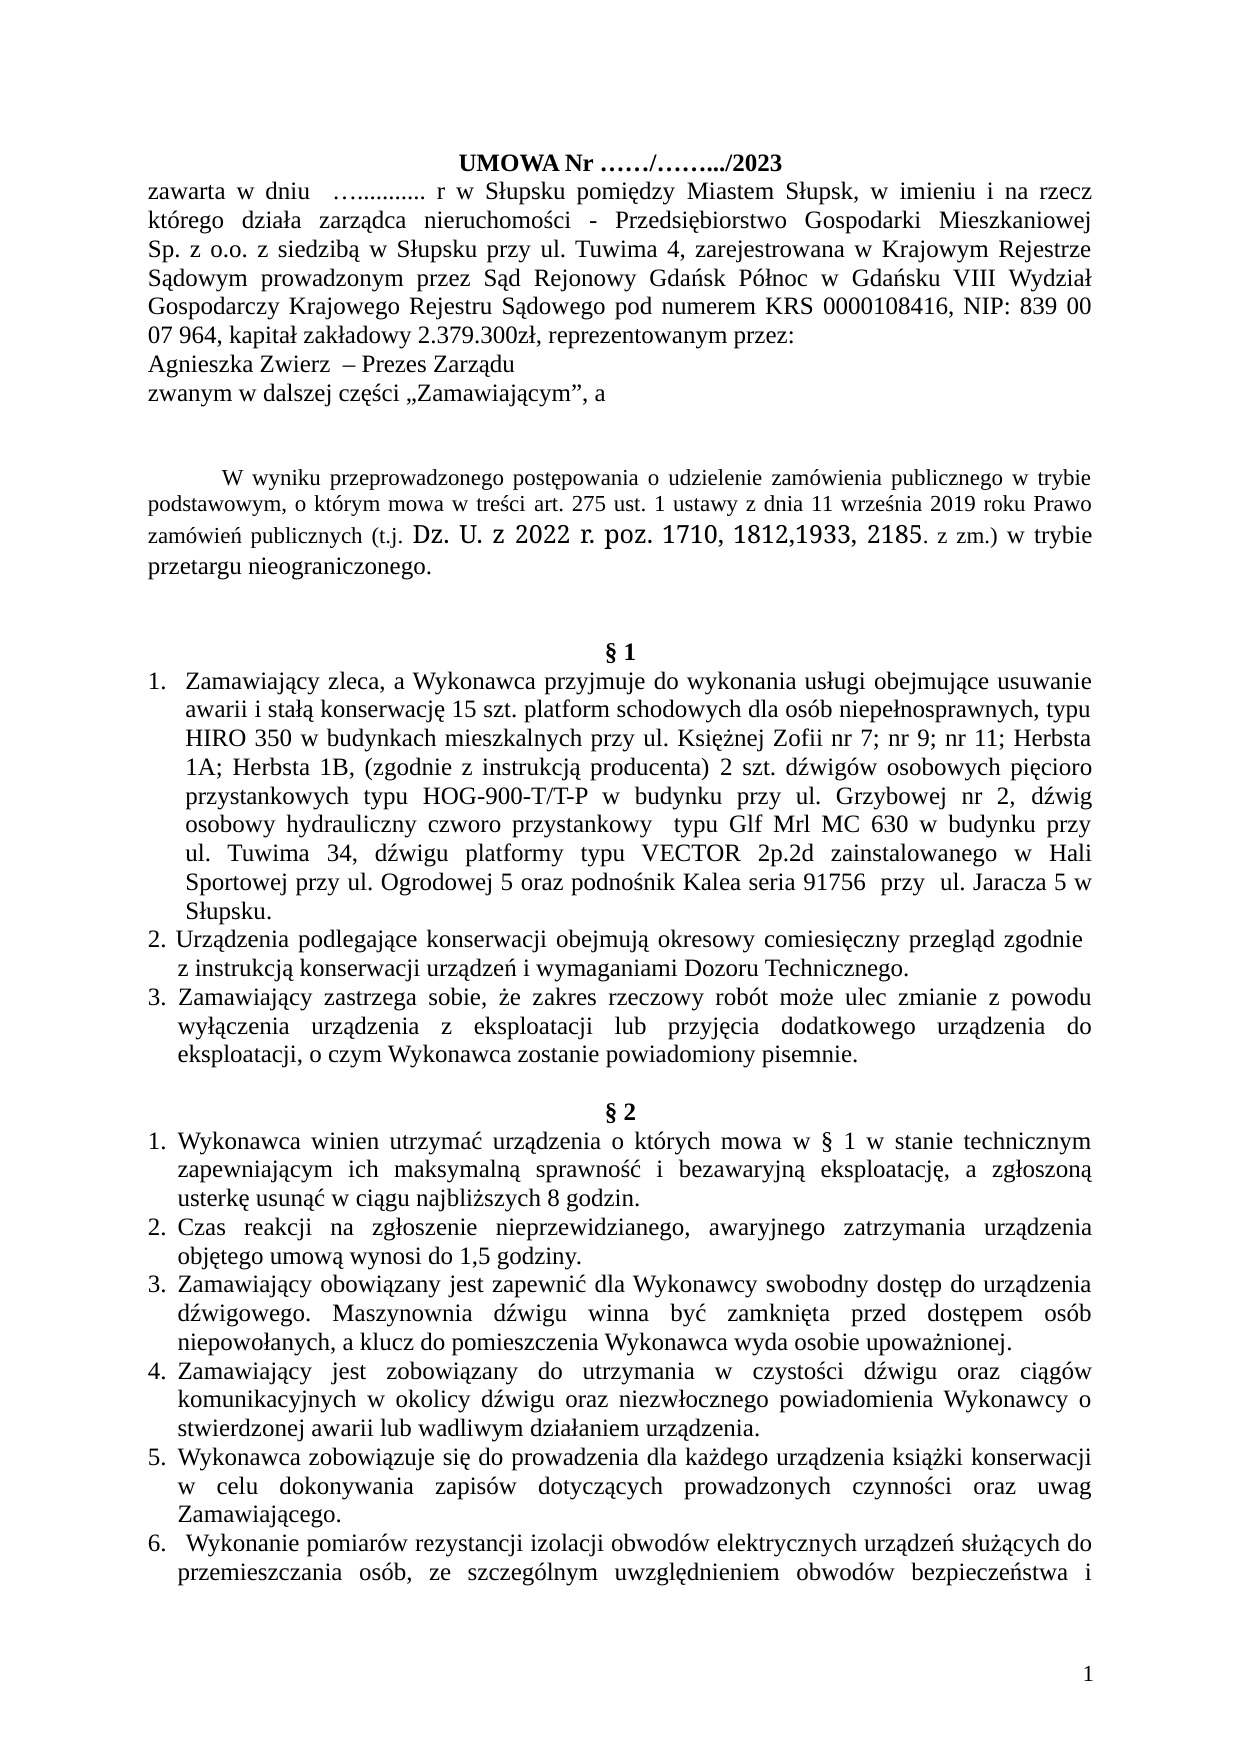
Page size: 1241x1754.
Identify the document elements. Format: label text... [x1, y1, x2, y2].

text 3. Zamawiający zastrzega sobie, że zakres rzeczowy robót może ulec zmianie z powodu wyłączenia urządzenia z eksploatacji lub przyjęcia dodatkowego urządzenia do eksploatacji, o czym Wykonawca zostanie powiadomiony pisemnie. [148, 982, 1092, 1068]
text 2. Urządzenia podlegające konserwacji obejmują okresowy comiesięczny przegląd zgodnie z instrukcją konserwacji urządzeń i wymaganiami Dozoru Technicznego. [148, 924, 1092, 982]
text UMOWA Nr ……/…….../2023 [148, 148, 1092, 176]
text § 1 [148, 637, 1092, 666]
list Zamawiający jest zobowiązany do utrzymania w czystości dźwigu oraz ciągów komunikacyjnych w okolicy dźwigu oraz niezwłocznego powiadomienia Wykonawcy o stwierdzonej awarii lub wadliwym działaniem urządzenia. [148, 1356, 1092, 1442]
text W wyniku przeprowadzonego postępowania o udzielenie zamówienia publicznego w trybie podstawowym, o którym mowa w treści art. 275 ust. 1 ustawy z dnia 11 września 2019 roku Prawo zamówień publicznych (t.j. Dz. U. z 2022 r. poz. 1710, 1812,1933, 2185. z zm.) w trybie przetargu nieograniczonego. [148, 464, 1092, 579]
list Wykonawca winien utrzymać urządzenia o których mowa w § 1 w stanie technicznym zapewniającym ich maksymalną sprawność i bezawaryjną eksploatację, a zgłoszoną usterkę usunąć w ciągu najbliższych 8 godzin. [148, 1126, 1092, 1212]
list Zamawiający zleca, a Wykonawca przyjmuje do wykonania usługi obejmujące usuwanie awarii i stałą konserwację 15 szt. platform schodowych dla osób niepełnosprawnych, typu HIRO 350 w budynkach mieszkalnych przy ul. Księżnej Zofii nr 7; nr 9; nr 11; Herbsta 1A; Herbsta 1B, (zgodnie z instrukcją producenta) 2 szt. dźwigów osobowych pięcioro przystankowych typu HOG-900-T/T-P w budynku przy ul. Grzybowej nr 2, dźwig osobowy hydrauliczny czworo przystankowy typu Glf Mrl MC 630 w budynku przy ul. Tuwima 34, dźwigu platformy typu VECTOR 2p.2d zainstalowanego w Hali Sportowej przy ul. Ogrodowej 5 oraz podnośnik Kalea seria 91756 przy ul. Jaracza 5 w Słupsku. [148, 666, 1092, 924]
list Czas reakcji na zgłoszenie nieprzewidzianego, awaryjnego zatrzymania urządzenia objętego umową wynosi do 1,5 godziny. [148, 1212, 1092, 1269]
text zawarta w dniu …........... r w Słupsku pomiędzy Miastem Słupsk, w imieniu i na rzecz którego działa zarządca nieruchomości - Przedsiębiorstwo Gospodarki Mieszkaniowej Sp. z o.o. z siedzibą w Słupsku przy ul. Tuwima 4, zarejestrowana w Krajowym Rejestrze Sądowym prowadzonym przez Sąd Rejonowy Gdańsk Północ w Gdańsku VIII Wydział Gospodarczy Krajowego Rejestru Sądowego pod numerem KRS 0000108416, NIP: 839 00 07 964, kapitał zakładowy 2.379.300zł, reprezentowanym przez: [148, 176, 1092, 349]
text Agnieszka Zwierz – Prezes Zarządu [148, 349, 1092, 378]
text zwanym w dalszej części „Zamawiającym”, a [148, 378, 1092, 406]
text § 2 [148, 1097, 1092, 1126]
list Wykonanie pomiarów rezystancji izolacji obwodów elektrycznych urządzeń służących do przemieszczania osób, ze szczególnym uwzględnieniem obwodów bezpieczeństwa i [148, 1528, 1092, 1586]
list Wykonawca zobowiązuje się do prowadzenia dla każdego urządzenia książki konserwacji w celu dokonywania zapisów dotyczących prowadzonych czynności oraz uwag Zamawiającego. [148, 1442, 1092, 1528]
list Zamawiający obowiązany jest zapewnić dla Wykonawcy swobodny dostęp do urządzenia dźwigowego. Maszynownia dźwigu winna być zamknięta przed dostępem osób niepowołanych, a klucz do pomieszczenia Wykonawca wyda osobie upoważnionej. [148, 1269, 1092, 1356]
